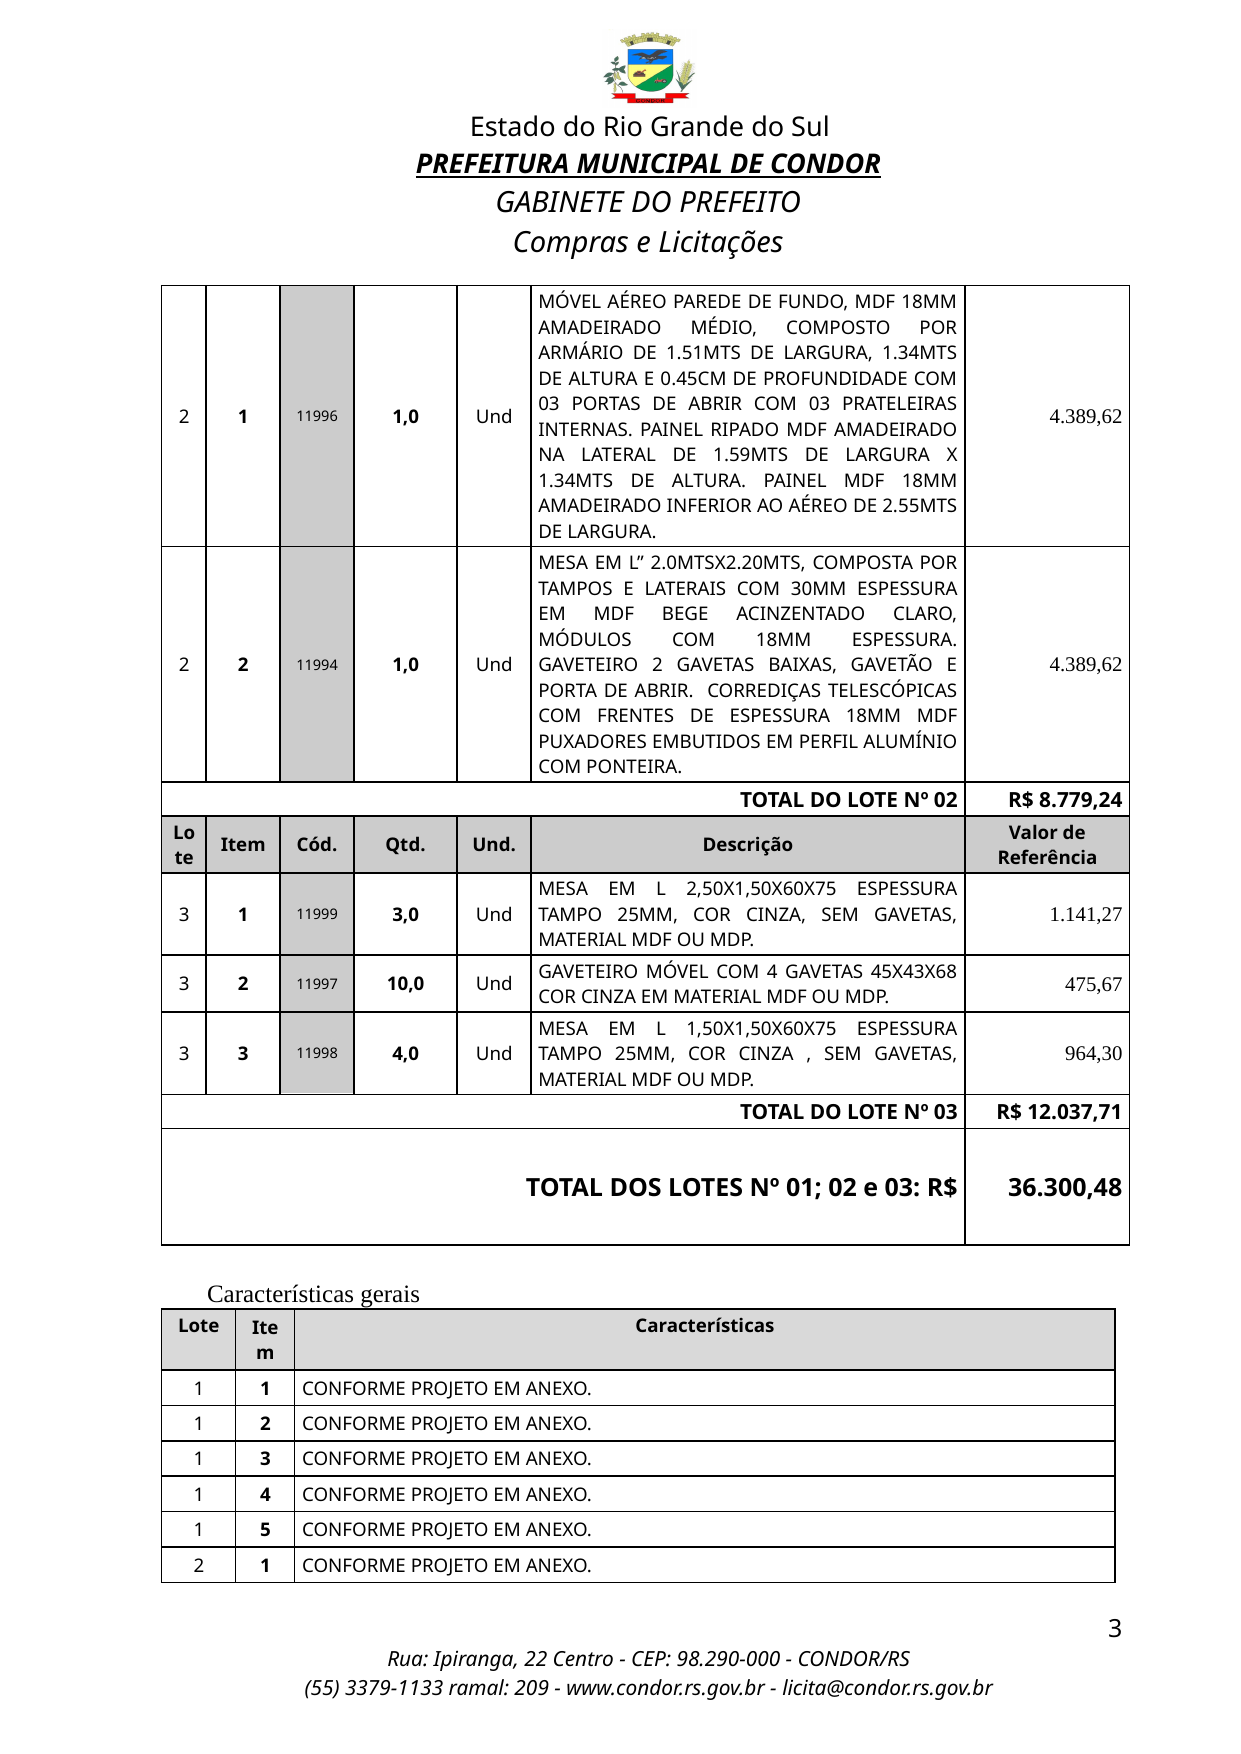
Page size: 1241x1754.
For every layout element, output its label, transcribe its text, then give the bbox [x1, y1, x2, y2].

table_header Item [236, 1310, 294, 1369]
table_cell 2 [236, 1406, 294, 1440]
table_cell 4 [236, 1477, 294, 1511]
table_cell Und [458, 1013, 530, 1093]
table_cell 1,0 [355, 286, 456, 546]
table_cell R$ 12.037,71 [966, 1095, 1129, 1128]
table_cell MESA EM L 1,50X1,50X60X75 ESPESSURA TAMPO 25MM, COR CINZA , SEM GAVETAS, MATERIAL MDF OU MDP. [532, 1013, 964, 1093]
table_cell 1 [162, 1406, 235, 1440]
table_cell 1.141,27 [966, 874, 1129, 954]
table_cell 1 [162, 1512, 235, 1546]
table_cell 10,0 [355, 956, 456, 1011]
text Características gerais [207, 1279, 1122, 1308]
table_cell Lote [162, 817, 205, 872]
table_cell 4.389,62 [966, 547, 1129, 781]
table_cell 3 [162, 874, 205, 954]
table_cell 964,30 [966, 1013, 1129, 1093]
table_cell Cód. [281, 817, 353, 872]
table_cell 4.389,62 [966, 286, 1129, 546]
table_header Lote [162, 1310, 235, 1369]
table_cell CONFORME PROJETO EM ANEXO. [295, 1371, 1114, 1404]
table_cell 4,0 [355, 1013, 456, 1093]
table_cell TOTAL DO LOTE Nº 02 [162, 783, 964, 815]
table_cell CONFORME PROJETO EM ANEXO. [295, 1512, 1114, 1546]
table_cell 5 [236, 1512, 294, 1546]
table_cell 475,67 [966, 956, 1129, 1011]
table_cell 36.300,48 [966, 1129, 1129, 1244]
table_cell 1 [207, 874, 279, 954]
table_cell 3 [162, 1013, 205, 1093]
table_cell CONFORME PROJETO EM ANEXO. [295, 1477, 1114, 1511]
table_cell 2 [207, 956, 279, 1011]
table_cell 3 [162, 956, 205, 1011]
table_cell 1,0 [355, 547, 456, 781]
table_cell Qtd. [355, 817, 456, 872]
table_cell 11997 [281, 956, 353, 1011]
table_cell GAVETEIRO MÓVEL COM 4 GAVETAS 45X43X68 COR CINZA EM MATERIAL MDF OU MDP. [532, 956, 964, 1011]
table_cell 3 [236, 1442, 294, 1475]
table_cell 2 [162, 1548, 235, 1582]
table_cell Item [207, 817, 279, 872]
table_cell MÓVEL AÉREO PAREDE DE FUNDO, MDF 18MM AMADEIRADO MÉDIO, COMPOSTO POR ARMÁRIO DE 1.51MTS DE LARGURA, 1.34MTS DE ALTURA E 0.45CM DE PROFUNDIDADE COM 03 PORTAS DE ABRIR COM 03 PRATELEIRAS INTERNAS. PAINEL RIPADO MDF AMADEIRADO NA LATERAL DE 1.59MTS DE LARGURA X 1.34MTS DE ALTURA. PAINEL MDF 18MM AMADEIRADO INFERIOR AO AÉREO DE 2.55MTS DE LARGURA. [532, 286, 964, 546]
table_cell Und [458, 874, 530, 954]
table_cell TOTAL DO LOTE Nº 03 [162, 1095, 964, 1128]
table_cell 1 [162, 1442, 235, 1475]
table_cell 11999 [281, 874, 353, 954]
table_cell 1 [207, 286, 279, 546]
table_cell 11996 [281, 286, 353, 546]
table_cell CONFORME PROJETO EM ANEXO. [295, 1548, 1114, 1582]
table_cell Und [458, 286, 530, 546]
table_cell Descrição [532, 817, 964, 872]
table_cell TOTAL DOS LOTES Nº 01; 02 e 03: R$ [162, 1129, 964, 1244]
table_cell 11994 [281, 547, 353, 781]
table_cell Und. [458, 817, 530, 872]
table_cell CONFORME PROJETO EM ANEXO. [295, 1406, 1114, 1440]
table_cell 3 [207, 1013, 279, 1093]
table_cell 1 [236, 1371, 294, 1404]
table_cell 1 [162, 1371, 235, 1404]
table_cell 2 [207, 547, 279, 781]
table_cell 3,0 [355, 874, 456, 954]
table_cell 11998 [281, 1013, 353, 1093]
table_cell MESA EM L” 2.0MTSX2.20MTS, COMPOSTA POR TAMPOS E LATERAIS COM 30MM ESPESSURA EM MDF BEGE ACINZENTADO CLARO, MÓDULOS COM 18MM ESPESSURA. GAVETEIRO 2 GAVETAS BAIXAS, GAVETÃO E PORTA DE ABRIR. CORREDIÇAS TELESCÓPICAS COM FRENTES DE ESPESSURA 18MM MDF PUXADORES EMBUTIDOS EM PERFIL ALUMÍNIO COM PONTEIRA. [532, 547, 964, 781]
table_cell Und [458, 956, 530, 1011]
table_cell 2 [162, 286, 205, 546]
table_cell 1 [236, 1548, 294, 1582]
table_cell 2 [162, 547, 205, 781]
table_cell Und [458, 547, 530, 781]
table_header Características [295, 1310, 1114, 1369]
table_cell CONFORME PROJETO EM ANEXO. [295, 1442, 1114, 1475]
table_cell R$ 8.779,24 [966, 783, 1129, 815]
table_cell Valor de Referência [966, 817, 1129, 872]
table_cell 1 [162, 1477, 235, 1511]
table_cell MESA EM L 2,50X1,50X60X75 ESPESSURA TAMPO 25MM, COR CINZA, SEM GAVETAS, MATERIAL MDF OU MDP. [532, 874, 964, 954]
